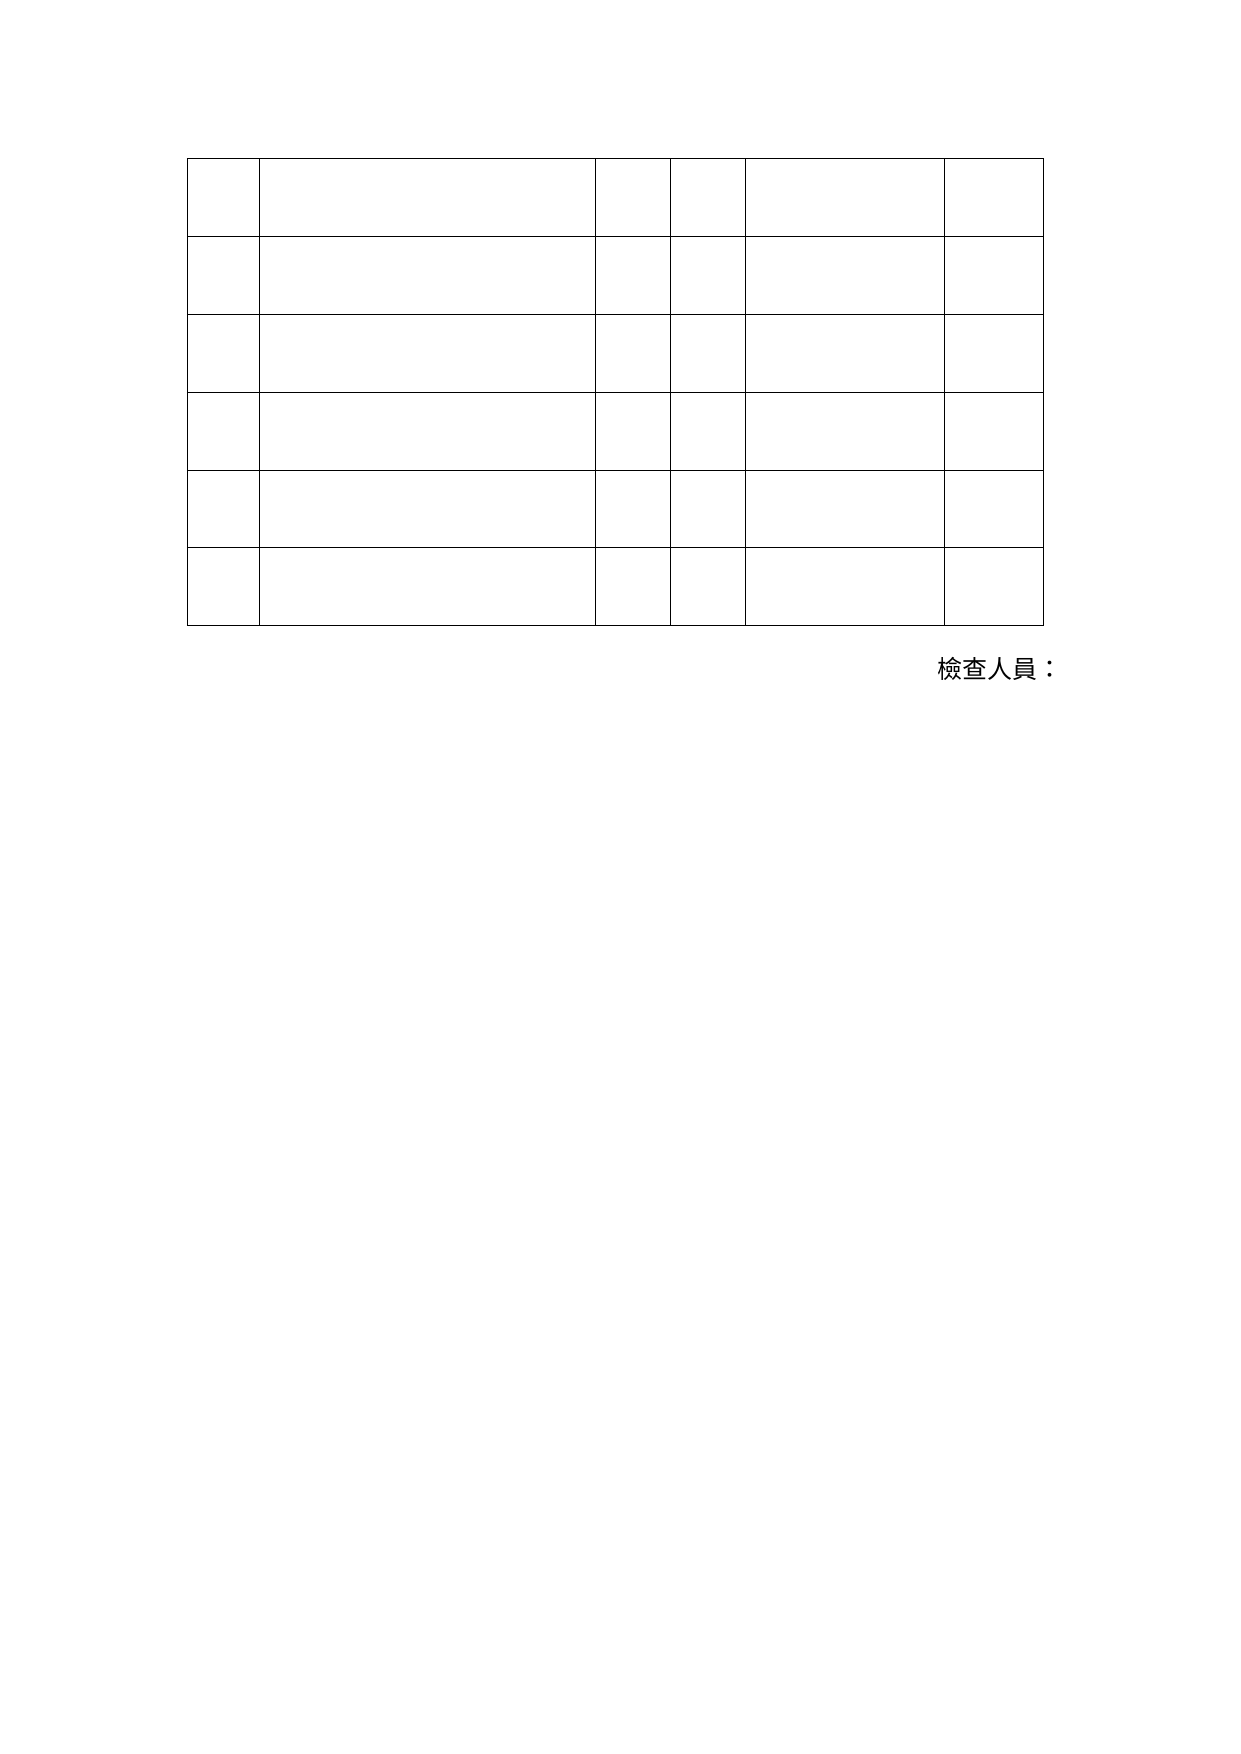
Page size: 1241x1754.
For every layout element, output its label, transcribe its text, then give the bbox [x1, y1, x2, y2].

table_cell [596, 548, 670, 625]
table_cell [596, 315, 670, 392]
text 檢查人員： [187, 626, 1053, 689]
table_cell [945, 393, 1043, 469]
table_cell [260, 315, 595, 392]
table_cell [260, 159, 595, 236]
table_cell [671, 237, 745, 314]
table_cell [260, 393, 595, 469]
table_cell [188, 159, 259, 236]
table_cell [945, 315, 1043, 392]
table_cell [746, 548, 944, 625]
table_cell [188, 393, 259, 469]
table_cell [671, 393, 745, 469]
table_cell [746, 471, 944, 547]
table_cell [671, 548, 745, 625]
table_cell [746, 315, 944, 392]
table_cell [746, 393, 944, 469]
table_cell [945, 159, 1043, 236]
table_cell [596, 393, 670, 469]
table_cell [596, 237, 670, 314]
table_cell [746, 159, 944, 236]
table_cell [260, 548, 595, 625]
table_cell [260, 471, 595, 547]
table_cell [260, 237, 595, 314]
table_cell [671, 471, 745, 547]
table_cell [596, 159, 670, 236]
table_cell [188, 471, 259, 547]
table_cell [945, 471, 1043, 547]
table_cell [671, 159, 745, 236]
table_cell [671, 315, 745, 392]
table_cell [188, 237, 259, 314]
table_cell [746, 237, 944, 314]
table_cell [945, 237, 1043, 314]
table_cell [188, 548, 259, 625]
table_cell [188, 315, 259, 392]
table_cell [945, 548, 1043, 625]
table_cell [596, 471, 670, 547]
